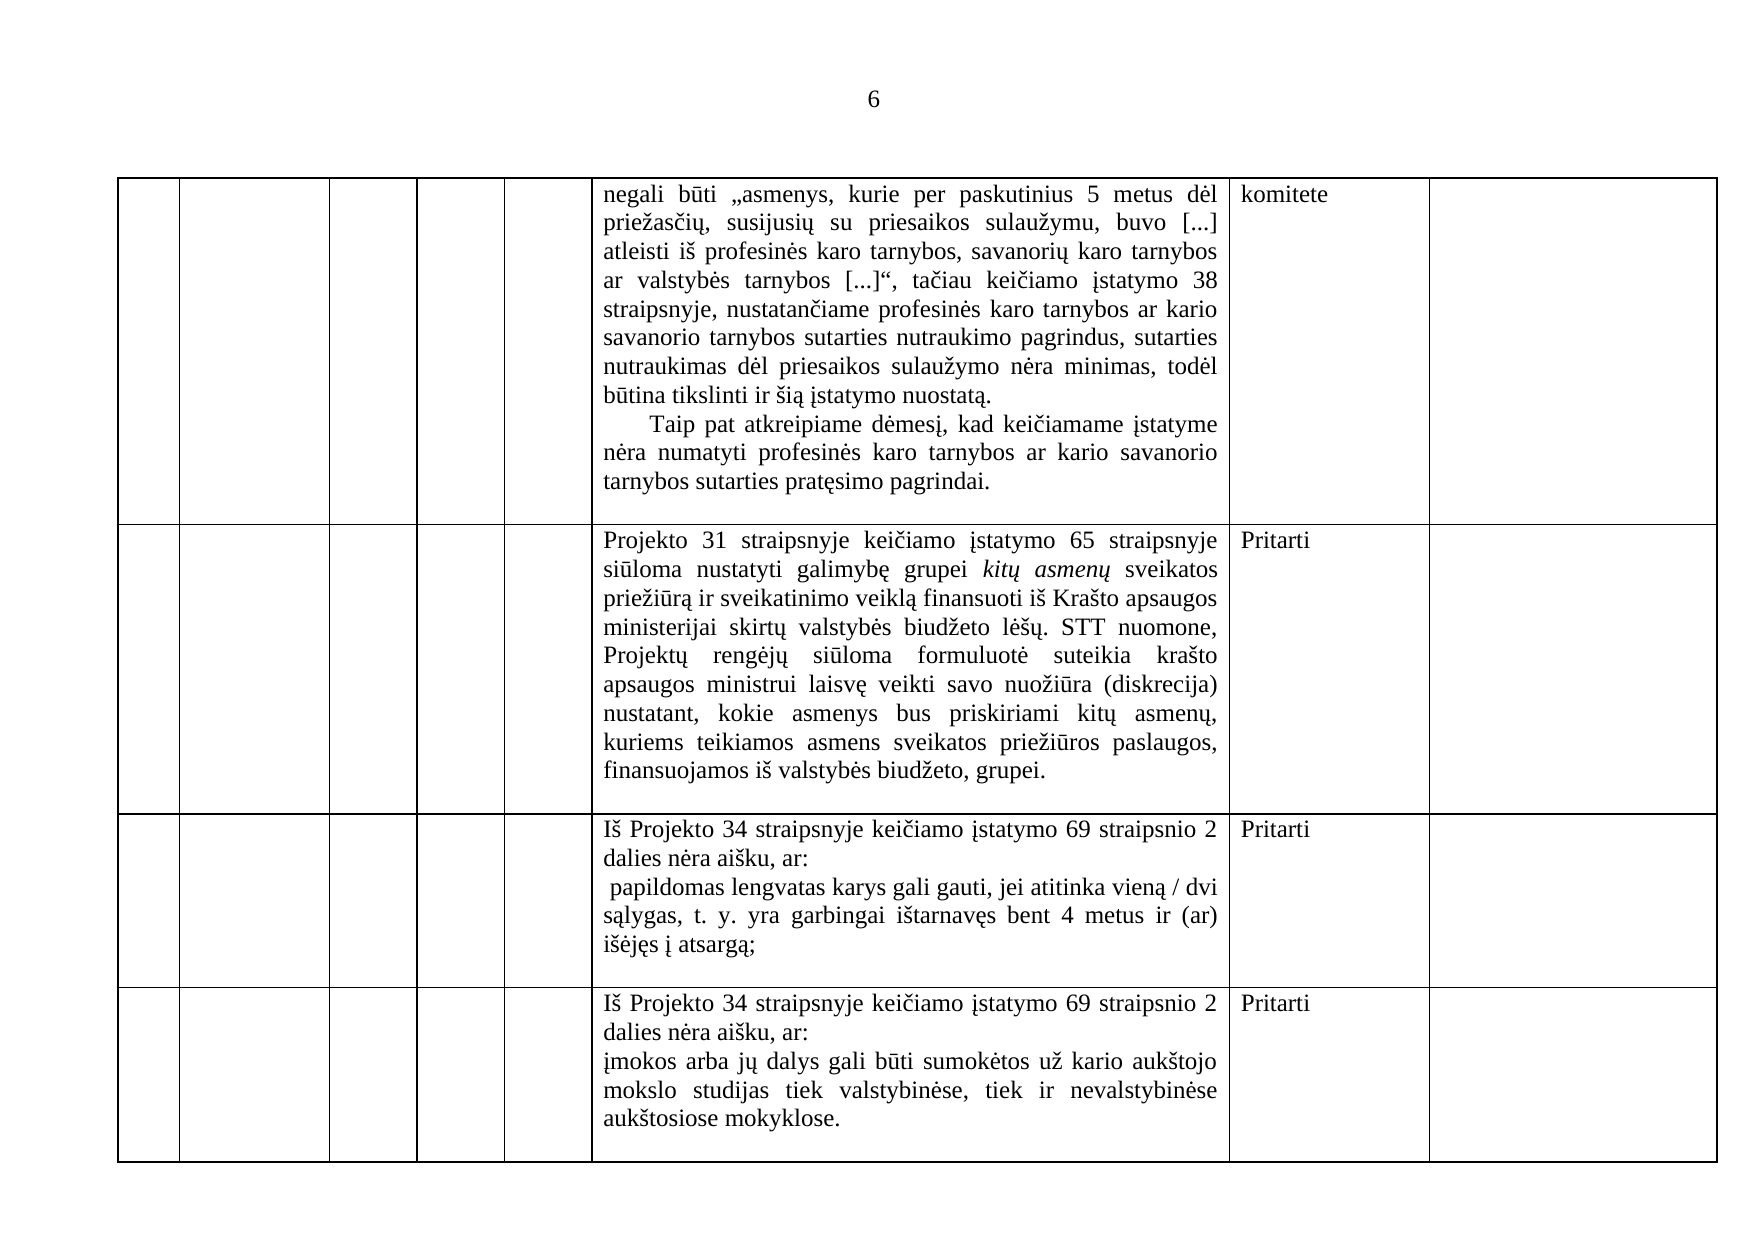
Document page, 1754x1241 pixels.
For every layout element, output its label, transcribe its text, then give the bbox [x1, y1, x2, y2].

table_cell Pritarti [1230, 525, 1429, 813]
table_cell Projekto 31 straipsnyje keičiamo įstatymo 65 straipsnyje siūloma nustatyti galimybę grupei kitų asmenų sveikatos priežiūrą ir sveikatinimo veiklą finansuoti iš Krašto apsaugos ministerijai skirtų valstybės biudžeto lėšų. STT nuomone, Projektų rengėjų siūloma formuluotė suteikia krašto apsaugos ministrui laisvę veikti savo nuožiūra (diskrecija) nustatant, kokie asmenys bus priskiriami kitų asmenų, kuriems teikiamos asmens sveikatos priežiūros paslaugos, finansuojamos iš valstybės biudžeto, grupei. [593, 525, 1229, 813]
table_cell [418, 525, 504, 813]
table_cell [330, 179, 416, 524]
table_cell [119, 179, 179, 524]
table_cell [330, 525, 416, 813]
table_cell [180, 525, 329, 813]
table_cell [1430, 815, 1716, 987]
table_cell [1430, 988, 1716, 1161]
table_cell [505, 179, 591, 524]
table_cell [505, 815, 591, 987]
table_cell [418, 179, 504, 524]
table_cell Pritarti [1230, 988, 1429, 1161]
table_cell [418, 988, 504, 1161]
table_cell [505, 988, 591, 1161]
table_cell [505, 525, 591, 813]
table_cell negali būti „asmenys, kurie per paskutinius 5 metus dėl priežasčių, susijusių su priesaikos sulaužymu, buvo [...] atleisti iš profesinės karo tarnybos, savanorių karo tarnybos ar valstybės tarnybos [...]“, tačiau keičiamo įstatymo 38 straipsnyje, nustatančiame profesinės karo tarnybos ar kario savanorio tarnybos sutarties nutraukimo pagrindus, sutarties nutraukimas dėl priesaikos sulaužymo nėra minimas, todėl būtina tikslinti ir šią įstatymo nuostatą. Taip pat atkreipiame dėmesį, kad keičiamame įstatyme nėra numatyti profesinės karo tarnybos ar kario savanorio tarnybos sutarties pratęsimo pagrindai. [593, 179, 1229, 524]
table_cell [119, 815, 179, 987]
table_cell Iš Projekto 34 straipsnyje keičiamo įstatymo 69 straipsnio 2 dalies nėra aišku, ar: įmokos arba jų dalys gali būti sumokėtos už kario aukštojo mokslo studijas tiek valstybinėse, tiek ir nevalstybinėse aukštosiose mokyklose. [593, 988, 1229, 1161]
table_cell [418, 815, 504, 987]
table_cell [119, 525, 179, 813]
table_cell [180, 988, 329, 1161]
table_cell Pritarti [1230, 815, 1429, 987]
table_cell [180, 815, 329, 987]
table_cell [1430, 525, 1716, 813]
table_cell [330, 988, 416, 1161]
table_cell komitete [1230, 179, 1429, 524]
table_cell [330, 815, 416, 987]
table_cell [1430, 179, 1716, 524]
table_cell [119, 988, 179, 1161]
table_cell [180, 179, 329, 524]
table_cell Iš Projekto 34 straipsnyje keičiamo įstatymo 69 straipsnio 2 dalies nėra aišku, ar: papildomas lengvatas karys gali gauti, jei atitinka vieną / dvi sąlygas, t. y. yra garbingai ištarnavęs bent 4 metus ir (ar) išėjęs į atsargą; [593, 815, 1229, 987]
